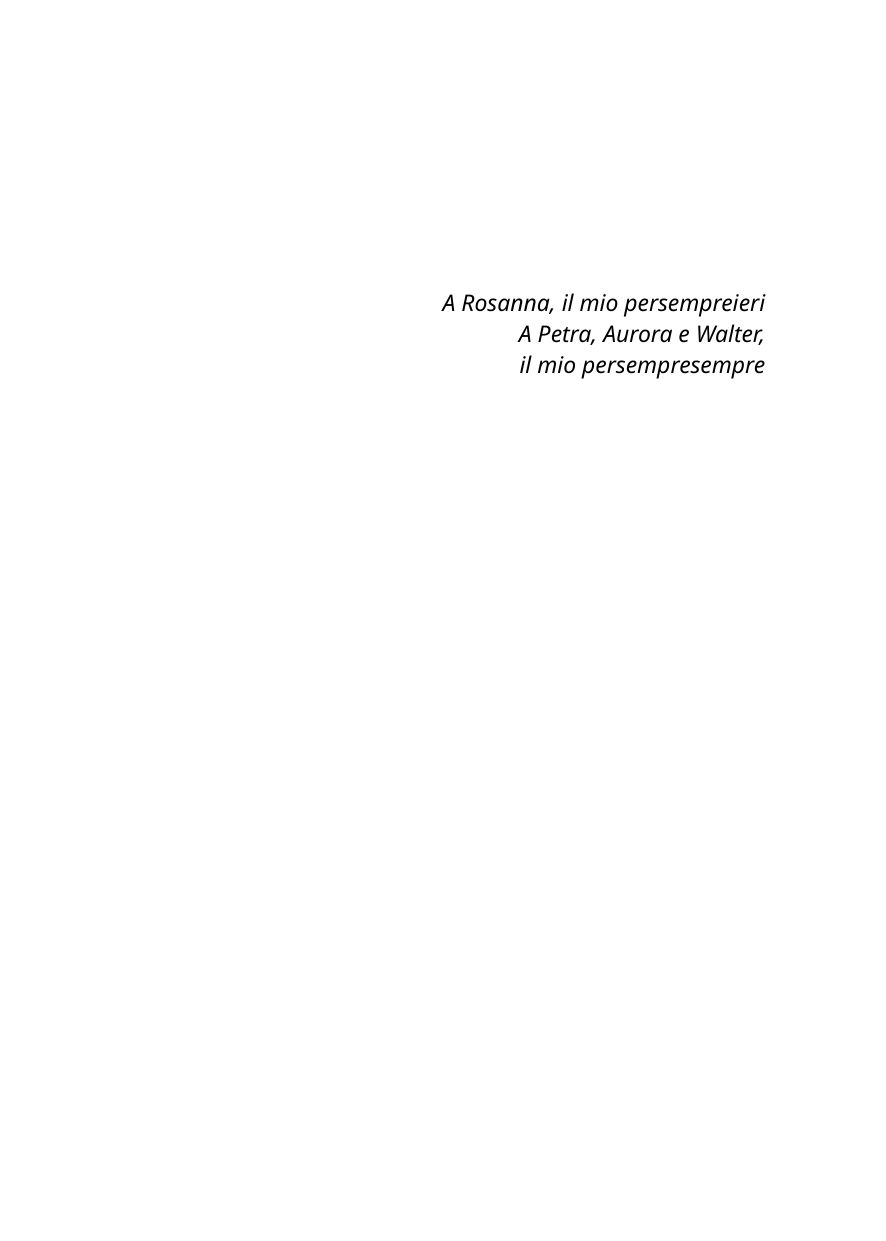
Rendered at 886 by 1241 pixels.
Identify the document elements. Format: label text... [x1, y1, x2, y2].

text A Petra, Aurora e Walter, [118, 318, 768, 349]
text il mio persempresempre [118, 349, 768, 380]
text A Rosanna, il mio persempreieri [118, 287, 768, 318]
